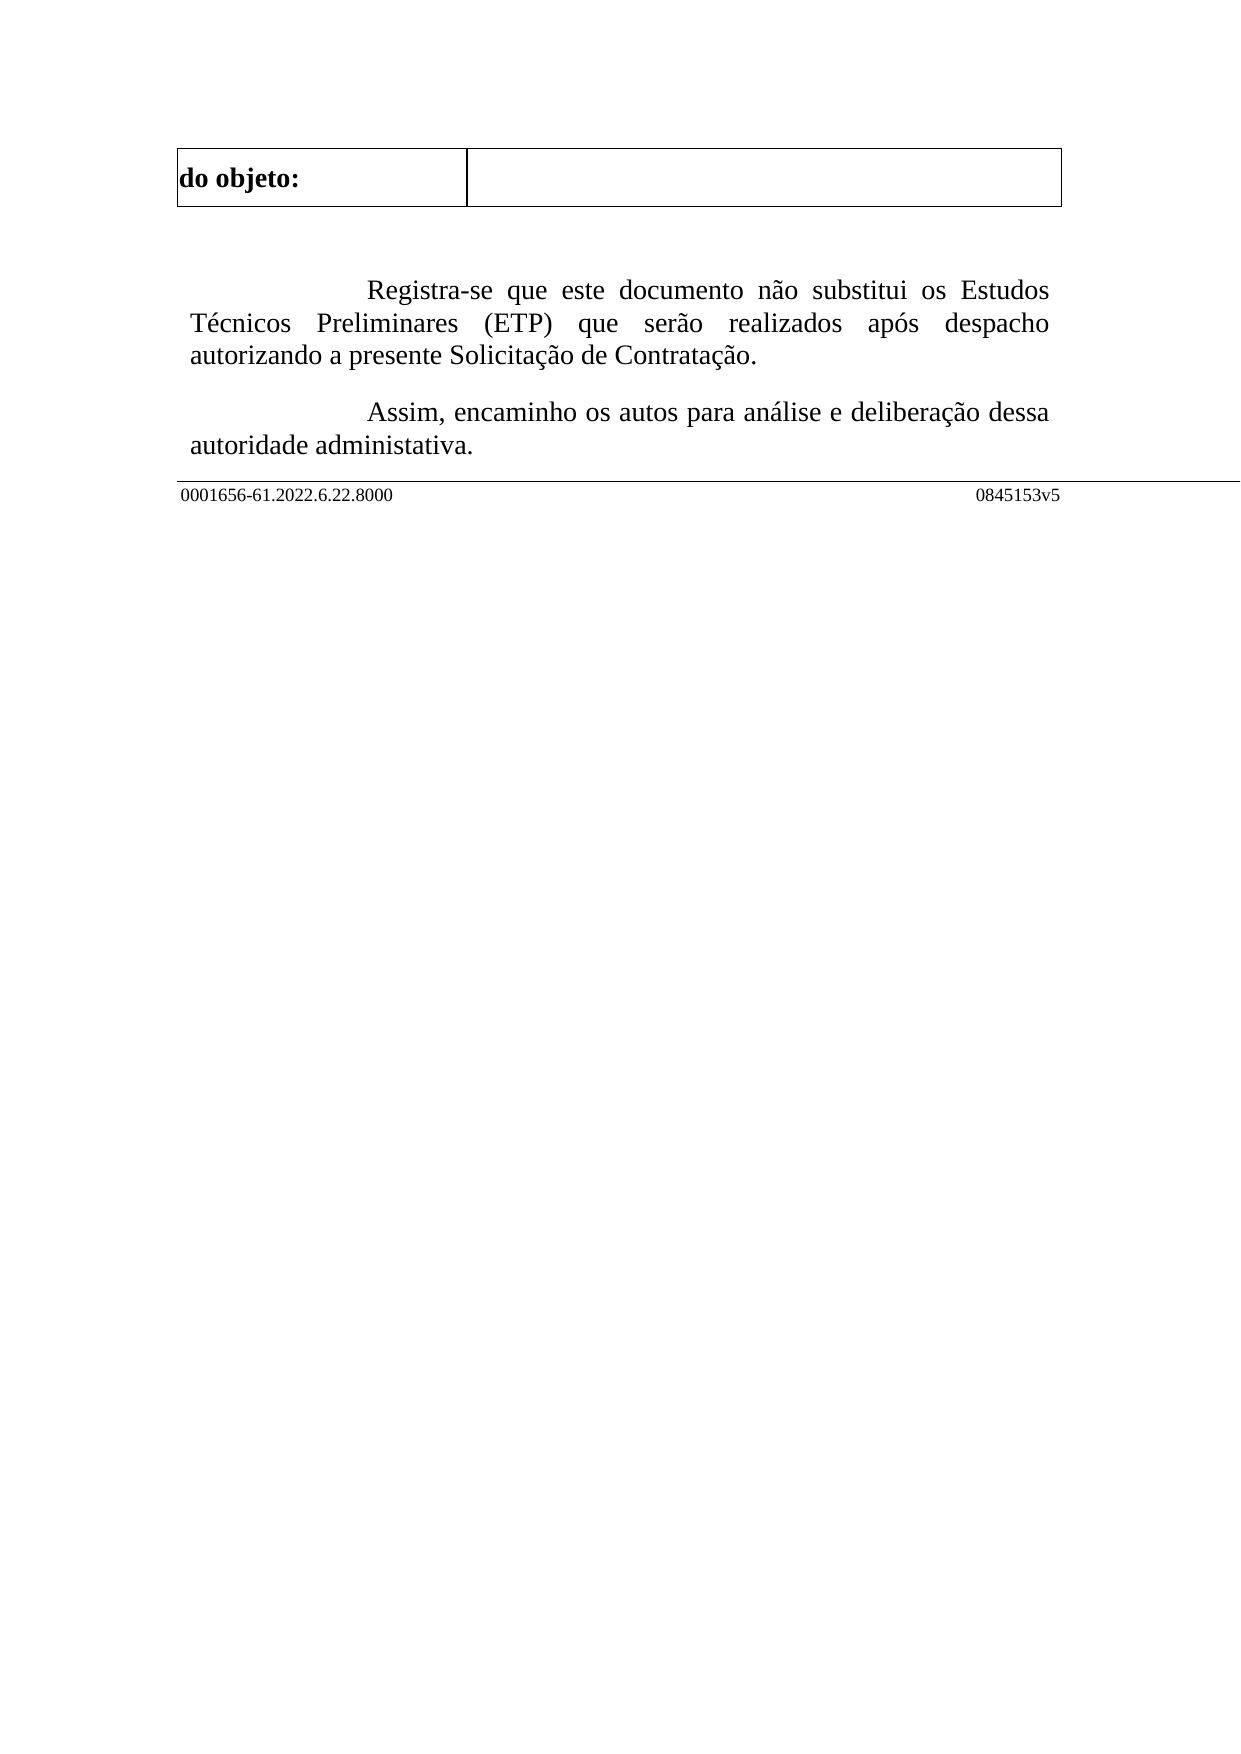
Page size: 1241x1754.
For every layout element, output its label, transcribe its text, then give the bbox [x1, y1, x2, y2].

table_header 0845153v5 [620, 482, 1063, 509]
table_cell do objeto: [178, 149, 466, 206]
text Assim, encaminho os autos para análise e deliberação dessa autoridade administativa. [190, 395, 1051, 460]
table_cell [468, 149, 1061, 206]
table_header 0001656-61.2022.6.22.8000 [177, 482, 620, 509]
text Registra-se que este documento não substitui os Estudos Técnicos Preliminares (ETP) que serão realizados após despacho autorizando a presente Solicitação de Contratação. [190, 273, 1051, 370]
